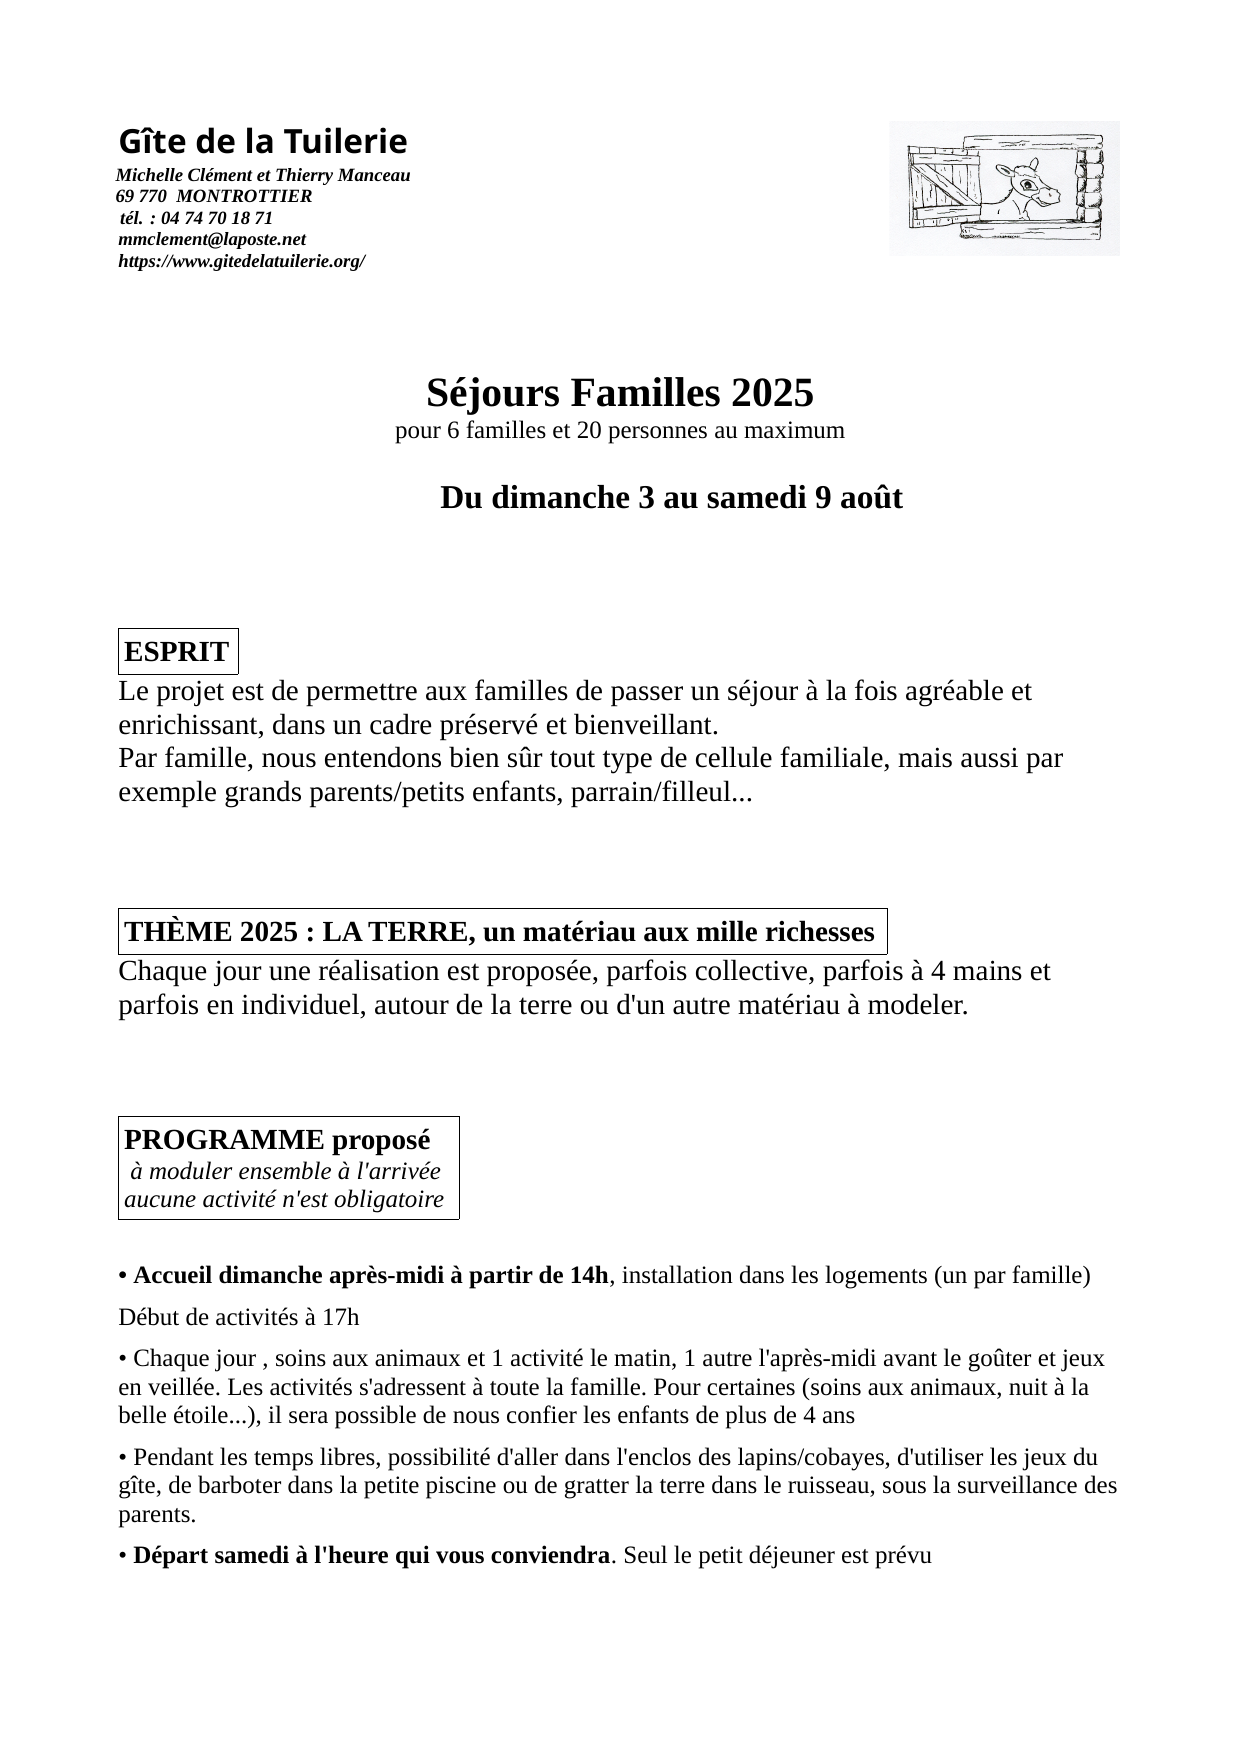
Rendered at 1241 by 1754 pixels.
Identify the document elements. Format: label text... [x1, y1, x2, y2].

table_header THÈME 2025 : LA TERRE, un matériau aux mille richesses [119, 909, 887, 953]
text pour 6 familles et 20 personnes au maximum [118, 415, 1122, 444]
text Par famille, nous entendons bien sûr tout type de cellule familiale, mais aussi par exemple grands parents/petits enfants, parrain/filleul... [118, 741, 1122, 808]
text 69 770 MONTROTTIER [59, 185, 888, 207]
text Séjours Familles 2025 [118, 367, 1122, 415]
subtitle [1121, 207, 1181, 228]
text • Pendant les temps libres, possibilité d'aller dans l'enclos des lapins/cobayes, d'utiliser les jeux du gîte, de barboter dans la petite piscine ou de gratter la terre dans le ruisseau, sous la surveillance des parents. [118, 1442, 1122, 1528]
text • Départ samedi à l'heure qui vous conviendra. Seul le petit déjeuner est prévu [118, 1540, 1122, 1569]
table_header ESPRIT [119, 629, 238, 673]
subtitle tél. : 04 74 70 18 71 [59, 207, 888, 228]
text [1121, 163, 1181, 185]
text • Accueil dimanche après-midi à partir de 14h, installation dans les logements (un par famille) [118, 1260, 1122, 1289]
text https://www.gitedelatuilerie.org/ [118, 250, 1122, 271]
text Gîte de la Tuilerie [118, 118, 1181, 257]
table_header PROGRAMME proposé à moduler ensemble à l'arrivée aucune activité n'est obligatoire [119, 1117, 459, 1219]
text Chaque jour une réalisation est proposée, parfois collective, parfois à 4 mains et parfois en individuel, autour de la terre ou d'un autre matériau à modeler. [118, 953, 1122, 1021]
text Le projet est de permettre aux familles de passer un séjour à la fois agréable et enrichissant, dans un cadre préservé et bienveillant. [118, 673, 1122, 741]
picture [889, 121, 1120, 256]
text Début de activités à 17h [118, 1302, 1122, 1330]
text mmclement@laposte.net [118, 228, 888, 250]
text Du dimanche 3 au samedi 9 août [118, 477, 1122, 516]
text [1121, 185, 1181, 207]
text Michelle Clément et Thierry Manceau [59, 163, 888, 185]
text • Chaque jour , soins aux animaux et 1 activité le matin, 1 autre l'après-midi avant le goûter et jeux en veillée. Les activités s'adressent à toute la famille. Pour certaines (soins aux animaux, nuit à la belle étoile...), il sera possible de nous confier les enfants de plus de 4 ans [118, 1343, 1122, 1429]
